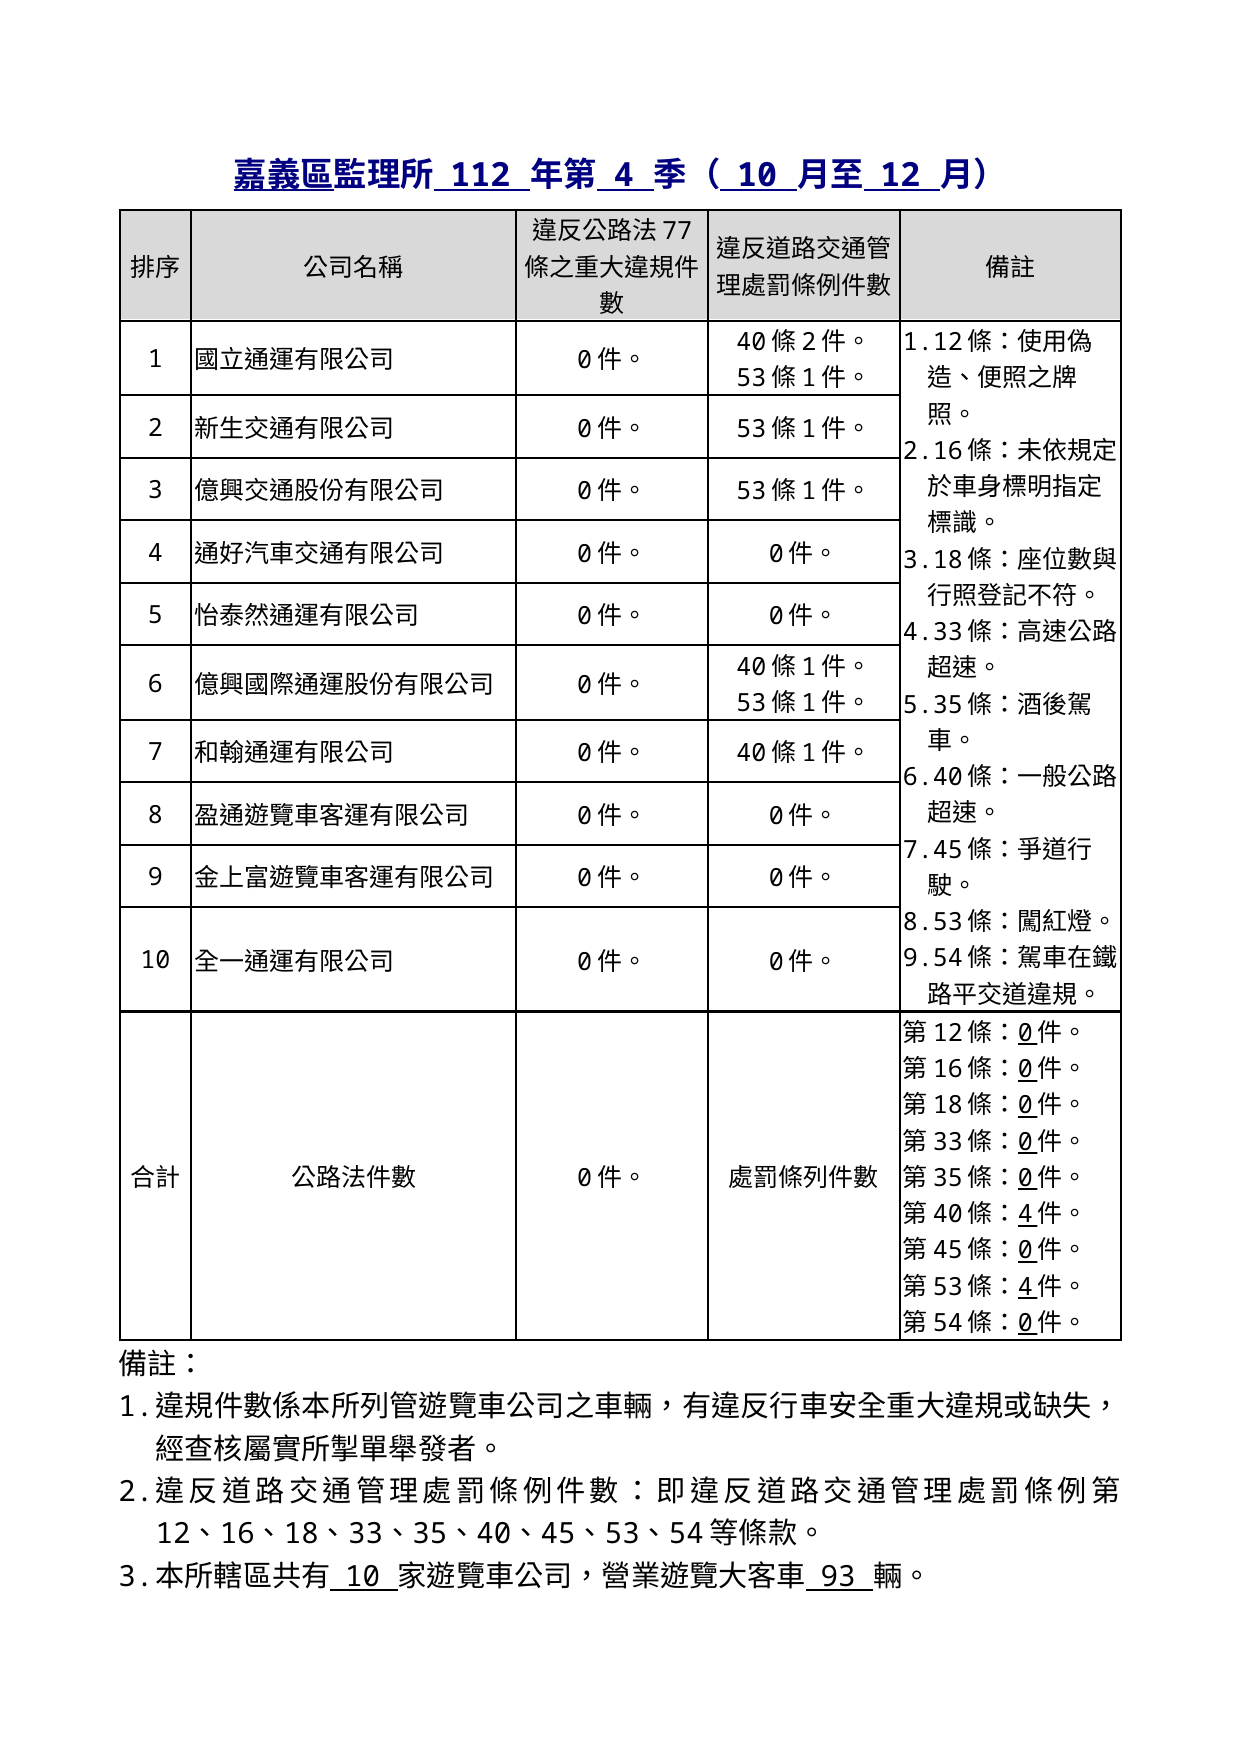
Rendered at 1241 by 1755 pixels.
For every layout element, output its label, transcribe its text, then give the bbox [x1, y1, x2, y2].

table_cell 7 [121, 721, 190, 781]
table_cell [1122, 781, 1236, 844]
table_header 公司名稱 [192, 211, 515, 319]
list 違規件數係本所列管遊覽車公司之車輛，有違反行車安全重大違規或缺失，經查核屬實所掣單舉發者。 [118, 1383, 1122, 1468]
table_cell 0件。 [709, 908, 899, 1010]
table_cell [1122, 457, 1236, 519]
table_cell 第12條：0件。 第16條：0件。 第18條：0件。 第33條：0件。 第35條：0件。 第40條：4件。 第45條：0件。 第53條：4件。 第54條：0件。 [901, 1013, 1120, 1339]
table_cell 0件。 [517, 721, 707, 781]
table_cell 0件。 [517, 521, 707, 582]
table_cell 全一通運有限公司 [192, 908, 515, 1010]
table_cell 53條1件。 [709, 459, 899, 519]
table_cell 1.12條：使用偽造、便照之牌照。 2.16條：未依規定於車身標明指定標識。 3.18條：座位數與行照登記不符。 4.33條：高速公路超速。 5.35條：酒後駕車。 6.40條：一般公路超速。 7.45條：爭道行駛。 8.53條：闖紅燈。 9.54條：駕車在鐵路平交道違規。 [901, 322, 1120, 1010]
table_cell 4 [121, 521, 190, 582]
table_cell [1122, 906, 1236, 1010]
table_cell 合計 [121, 1013, 190, 1339]
table_cell 0件。 [709, 783, 899, 844]
table_header [1122, 209, 1236, 319]
table_cell 40條1件。 [709, 721, 899, 781]
table_cell 和翰通運有限公司 [192, 721, 515, 781]
table_cell 通好汽車交通有限公司 [192, 521, 515, 582]
table_header 排序 [121, 211, 190, 319]
table_cell [1122, 1010, 1236, 1339]
table_cell [1122, 719, 1236, 781]
table_cell 公路法件數 [192, 1013, 515, 1339]
table_cell 0件。 [517, 646, 707, 719]
table_cell 0件。 [517, 584, 707, 644]
text 嘉義區監理所 112 年第 4 季（ 10 月至 12 月） [118, 148, 1122, 196]
table_header 違反道路交通管理處罰條例件數 [709, 211, 899, 319]
text 備註： [118, 1341, 1122, 1383]
list 本所轄區共有 10 家遊覽車公司，營業遊覽大客車 93 輛。 [118, 1552, 1122, 1595]
table_cell 億興交通股份有限公司 [192, 459, 515, 519]
table_cell 8 [121, 783, 190, 844]
table_cell [1122, 320, 1236, 394]
table_cell 新生交通有限公司 [192, 396, 515, 457]
table_cell [1122, 644, 1236, 719]
table_cell 0件。 [709, 846, 899, 906]
table_header 備註 [901, 211, 1120, 319]
table_cell 40條2件。 53條1件。 [709, 322, 899, 394]
table_cell 0件。 [517, 1013, 707, 1339]
table_cell 9 [121, 846, 190, 906]
table_cell 0件。 [709, 521, 899, 582]
table_cell 53條1件。 [709, 396, 899, 457]
table_cell 2 [121, 396, 190, 457]
table_cell 5 [121, 584, 190, 644]
table_cell 金上富遊覽車客運有限公司 [192, 846, 515, 906]
table_cell 億興國際通運股份有限公司 [192, 646, 515, 719]
table_cell 國立通運有限公司 [192, 322, 515, 394]
table_cell 0件。 [517, 846, 707, 906]
table_cell 3 [121, 459, 190, 519]
table_cell 0件。 [517, 322, 707, 394]
table_cell 0件。 [517, 396, 707, 457]
table_cell [1122, 582, 1236, 644]
table_cell [1122, 844, 1236, 906]
table_cell [1122, 519, 1236, 582]
table_cell 10 [121, 908, 190, 1010]
table_cell 40條1件。 53條1件。 [709, 646, 899, 719]
table_cell 盈通遊覽車客運有限公司 [192, 783, 515, 844]
table_cell 處罰條列件數 [709, 1013, 899, 1339]
list 違反道路交通管理處罰條例件數：即違反道路交通管理處罰條例第12、16、18、33、35、40、45、53、54等條款。 [118, 1468, 1122, 1552]
table_header 違反公路法77條之重大違規件數 [517, 211, 707, 319]
table_cell 1 [121, 322, 190, 394]
table_cell 0件。 [517, 459, 707, 519]
table_cell 0件。 [517, 908, 707, 1010]
table_cell 0件。 [517, 783, 707, 844]
table_cell [1122, 394, 1236, 457]
table_cell 怡泰然通運有限公司 [192, 584, 515, 644]
table_cell 6 [121, 646, 190, 719]
table_cell 0件。 [709, 584, 899, 644]
